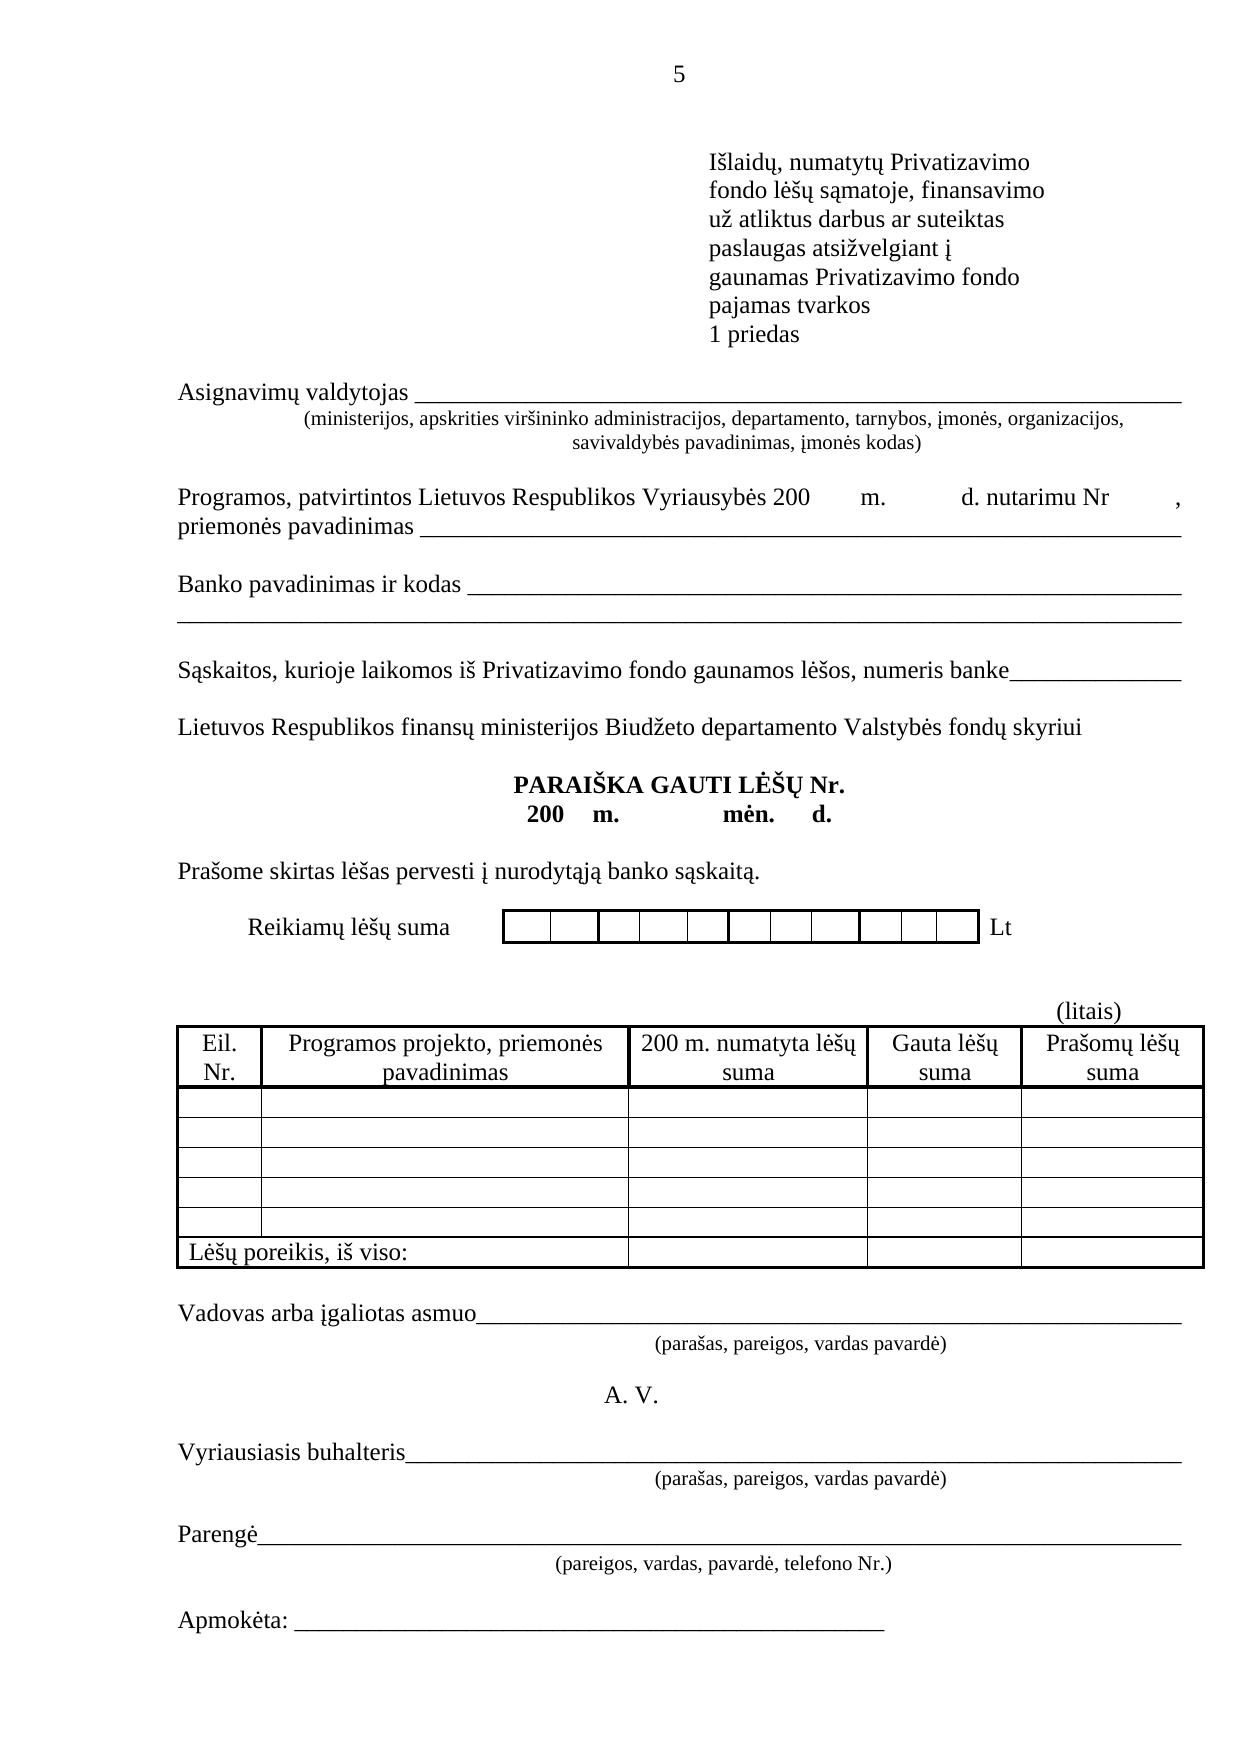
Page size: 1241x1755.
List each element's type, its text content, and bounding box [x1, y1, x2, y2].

table_cell [629, 1089, 867, 1117]
table_header [505, 912, 550, 941]
table_cell [868, 1178, 1021, 1207]
text gaunamas Privatizavimo fondo [177, 262, 1181, 291]
table_header [640, 912, 687, 941]
table_cell [1022, 1178, 1202, 1207]
table_header [688, 912, 727, 941]
table_header Gauta lėšų suma [869, 1028, 1020, 1085]
table_header [937, 912, 977, 941]
text PARAIŠKA GAUTI LĖŠŲ Nr. [177, 770, 1181, 799]
table_cell [179, 1148, 261, 1177]
table_cell [868, 1238, 1021, 1266]
table_cell [1022, 1118, 1202, 1147]
text Lietuvos Respublikos finansų ministerijos Biudžeto departamento Valstybės fondų skyriui [177, 712, 1181, 741]
table_cell [179, 1089, 261, 1117]
text Asignavimų valdytojas [177, 377, 1181, 406]
table_cell [868, 1148, 1021, 1177]
table_cell [262, 1208, 628, 1236]
table_cell [1022, 1208, 1202, 1236]
table_header [902, 912, 936, 941]
table_header Reikiamų lėšų suma [236, 909, 502, 941]
text A. V. [177, 1380, 1181, 1408]
text (parašas, pareigos, vardas pavardė) [177, 1327, 1181, 1356]
table_cell [868, 1208, 1021, 1236]
text Apmokėta: [177, 1605, 1181, 1634]
table_header Lt [980, 909, 1023, 941]
table_header [771, 912, 811, 941]
table_cell [629, 1118, 867, 1147]
table_header [600, 912, 639, 941]
text (ministerijos, apskrities viršininko administracijos, departamento, tarnybos, įmonės, organizacijos, savivaldybės pavadinimas, įmonės kodas) [177, 406, 1181, 454]
table_header [861, 912, 901, 941]
table_header Eil. Nr. [179, 1028, 260, 1085]
table_header [812, 912, 858, 941]
text Banko pavadinimas ir kodas [177, 569, 1181, 622]
text Programos, patvirtintos Lietuvos Respublikos Vyriausybės 200 m. d. nutarimu Nr , [177, 482, 1181, 511]
text (pareigos, vardas, pavardė, telefono Nr.) [177, 1547, 1181, 1576]
table_cell [629, 1208, 867, 1236]
text priemonės pavadinimas [177, 511, 1181, 540]
text pajamas tvarkos [177, 291, 1181, 319]
table_header Programos projekto, priemonės pavadinimas [263, 1028, 627, 1085]
text Sąskaitos, kurioje laikomos iš Privatizavimo fondo gaunamos lėšos, numeris banke [177, 655, 1181, 684]
table_cell [868, 1089, 1021, 1117]
text Vyriausiasis buhalteris [177, 1437, 1181, 1466]
table_cell [179, 1208, 261, 1236]
table_cell [1022, 1238, 1202, 1266]
text Išlaidų, numatytų Privatizavimo [177, 147, 1181, 176]
table_cell [868, 1118, 1021, 1147]
table_cell [1022, 1089, 1202, 1117]
text Prašome skirtas lėšas pervesti į nurodytąją banko sąskaitą. [177, 856, 1181, 885]
text fondo lėšų sąmatoje, finansavimo [177, 176, 1181, 204]
table_header [730, 912, 770, 941]
table_cell [629, 1238, 867, 1266]
table_cell [179, 1178, 261, 1207]
text Vadovas arba įgaliotas asmuo [177, 1298, 1181, 1327]
text 200 m. mėn. d. [177, 799, 1181, 827]
text paslaugas atsižvelgiant į [177, 233, 1181, 262]
text Parengė [177, 1519, 1181, 1547]
table_cell [262, 1178, 628, 1207]
table_cell [1022, 1148, 1202, 1177]
table_cell [629, 1148, 867, 1177]
table_cell [262, 1148, 628, 1177]
table_header Prašomų lėšų suma [1023, 1028, 1202, 1085]
table_header 200 m. numatyta lėšų suma [631, 1028, 866, 1085]
table_cell [262, 1089, 628, 1117]
text (litais) [177, 996, 1181, 1025]
table_cell [629, 1178, 867, 1207]
table_cell [262, 1118, 628, 1147]
table_cell [179, 1118, 261, 1147]
text (parašas, pareigos, vardas pavardė) [177, 1466, 1181, 1490]
text už atliktus darbus ar suteiktas [177, 204, 1181, 233]
table_header [551, 912, 597, 941]
table_cell Lėšų poreikis, iš viso: [179, 1238, 628, 1266]
text 1 priedas [177, 319, 1181, 348]
